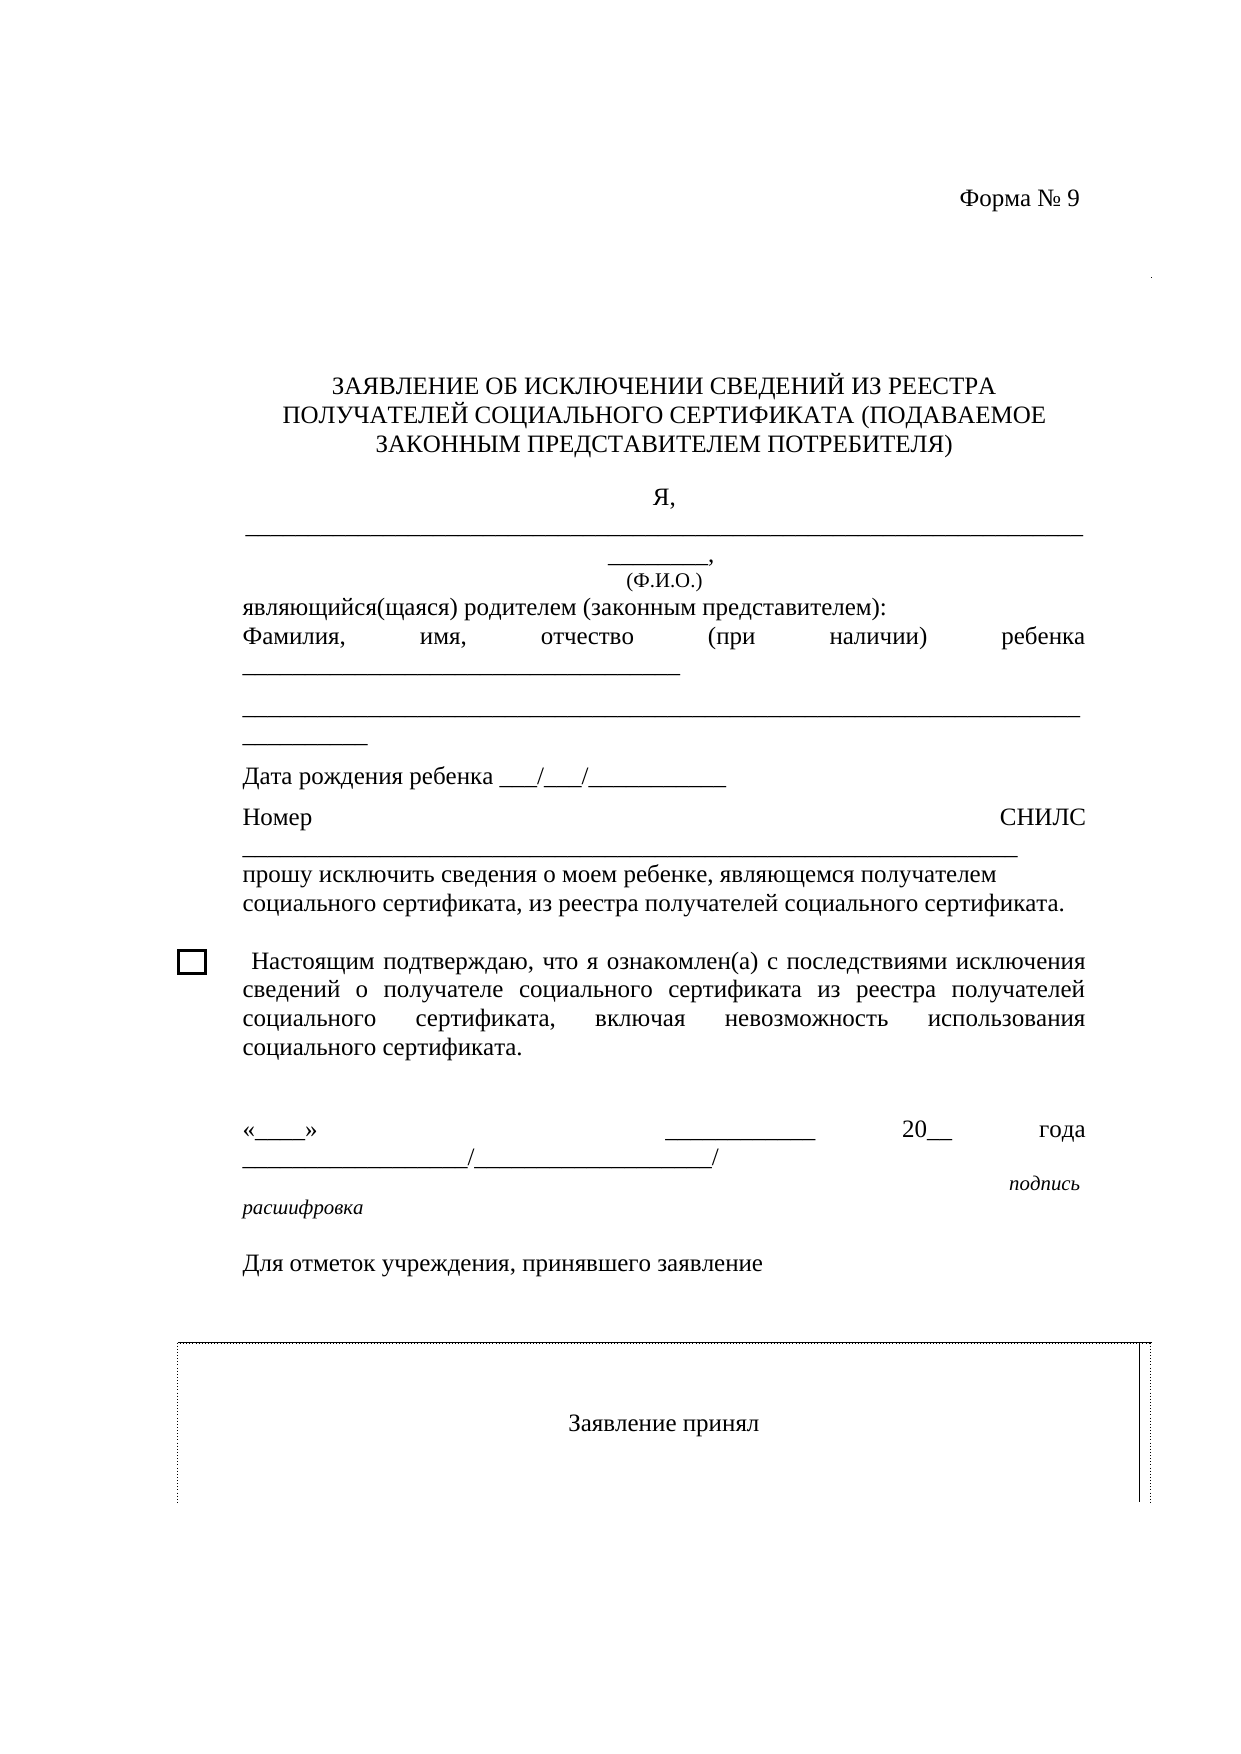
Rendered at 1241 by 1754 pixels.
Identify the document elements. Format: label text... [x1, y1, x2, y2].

table_header [177, 1343, 189, 1503]
text _____________________________________________________________________________ [178, 626, 1151, 696]
text Для отметок учреждения, принявшего заявление [178, 1183, 1151, 1341]
text ЗАЯВЛЕНИЕ Об исключении сведений из реестра получателей СОЦИАЛЬНОГО СЕРТИФИКАТА (ПОДАВАЕМОЕ ЗАКОННЫМ ПРЕДСТАВИТЕЛЕМ ПОТРЕБИТЕЛЯ) [178, 306, 1151, 417]
text Я, ___________________________________________________________________________, [178, 417, 1151, 503]
table_header Заявление принял [190, 1345, 1138, 1502]
table_header [1139, 1343, 1151, 1503]
text Фамилия, имя, отчество (при наличии) ребенка ___________________________________ [178, 556, 1151, 626]
text подпись расшифровка [178, 1106, 1151, 1183]
text Номер СНИЛС ______________________________________________________________ [178, 737, 1151, 794]
text прошу исключить сведения о моем ребенке, являющемся получателем социального сертификата, из реестра получателей социального сертификата. [178, 794, 1151, 881]
text Настоящим подтверждаю, что я ознакомлен(а) с последствиями исключения сведений о получателе социального сертификата из реестра получателей социального сертификата, включая невозможность использования социального сертификата. [178, 881, 1151, 1048]
text «____» ____________ 20__ года __________________/___________________/ [178, 1048, 1151, 1106]
text являющийся(щаяся) родителем (законным представителем): [178, 527, 1151, 556]
text Форма № 9 [858, 119, 1151, 277]
text Дата рождения ребенка ___/___/___________ [178, 696, 1151, 737]
text (Ф.И.О.) [178, 503, 1151, 527]
